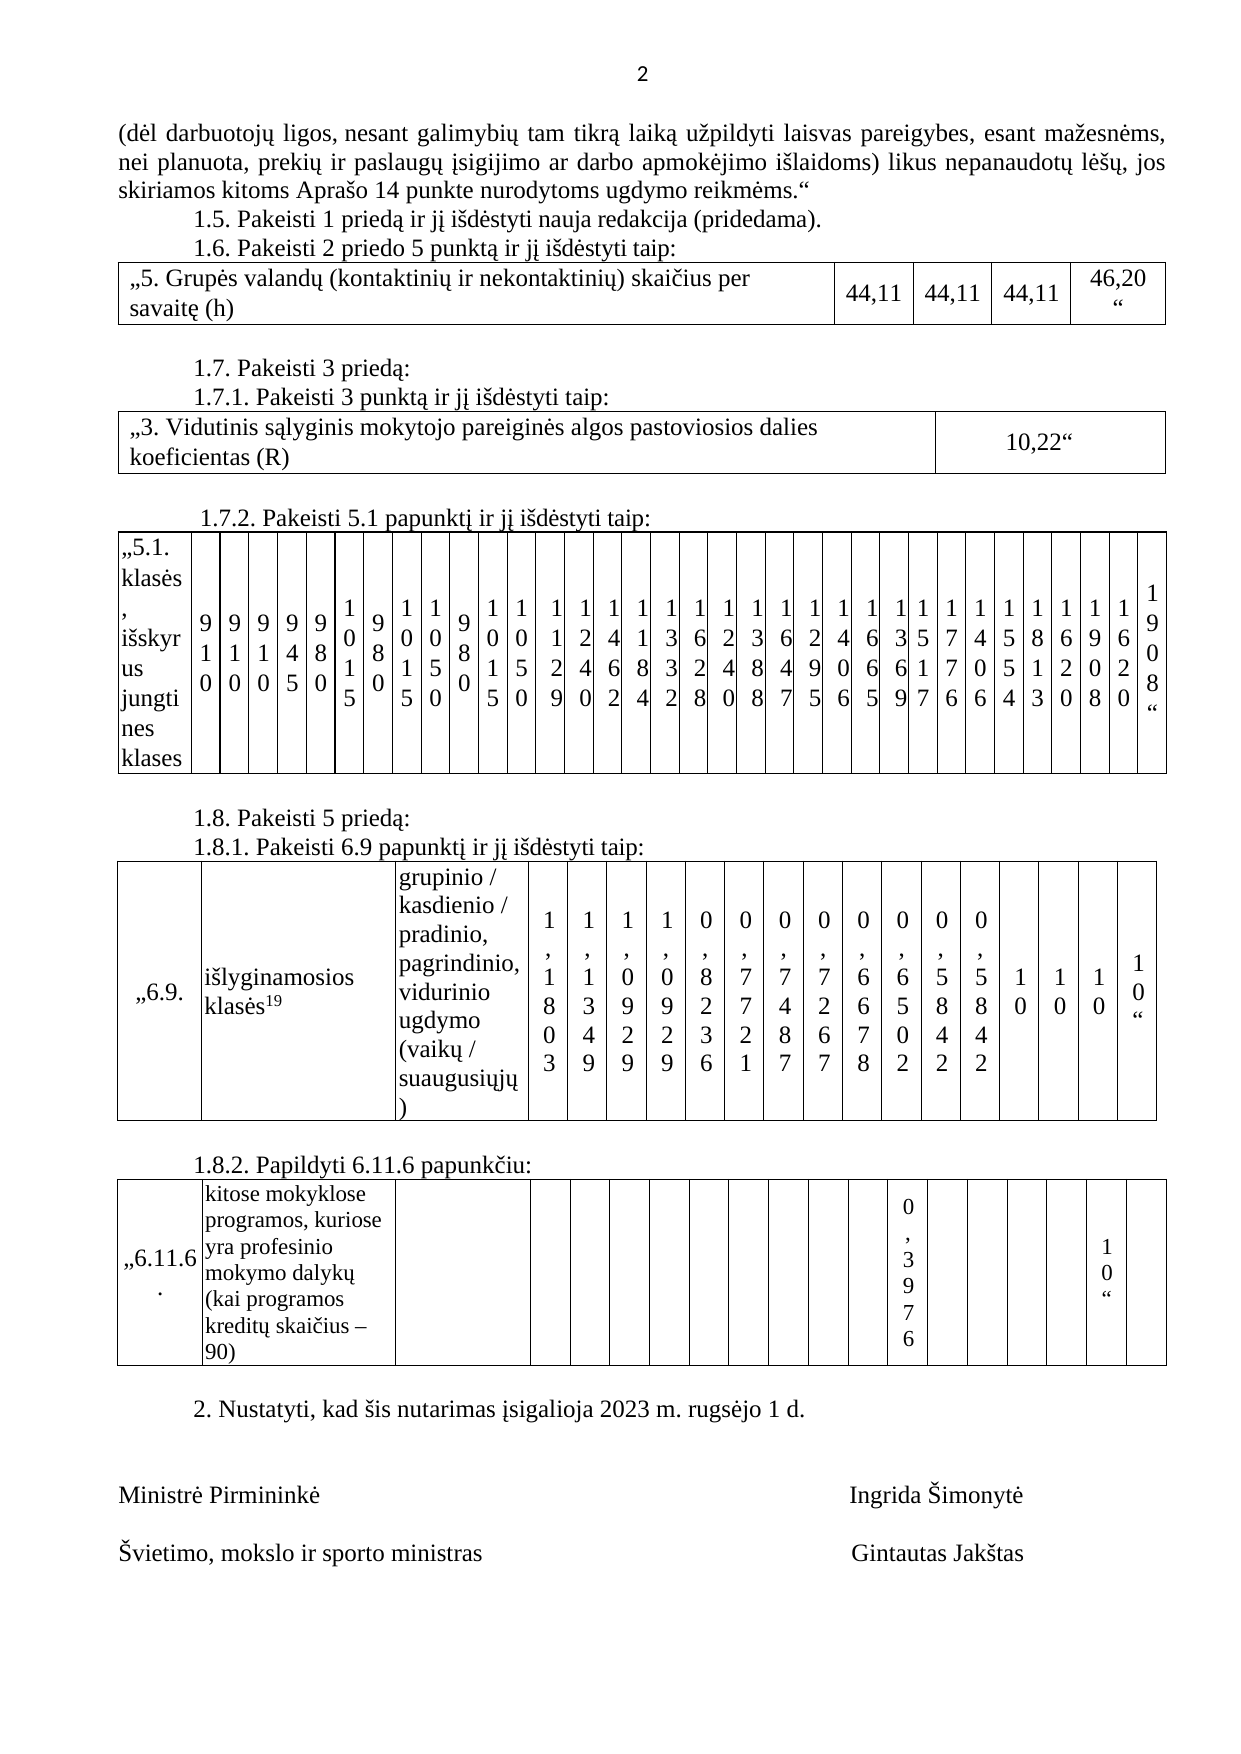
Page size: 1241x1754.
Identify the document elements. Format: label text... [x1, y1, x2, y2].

table_header [1008, 1180, 1046, 1364]
table_header 1908 [1081, 533, 1109, 773]
table_header 1462 [594, 533, 621, 773]
table_header 1240 [565, 533, 593, 773]
table_header 910 [192, 533, 219, 773]
table_header 1813 [1024, 533, 1051, 773]
table_header 0,7487 [764, 862, 803, 1120]
table_header 0,7267 [804, 862, 842, 1120]
table_header 1647 [766, 533, 793, 773]
text 1.5. Pakeisti 1 priedą ir jį išdėstyti nauja redakcija (pridedama). [118, 204, 1167, 233]
table_header 1620 [1110, 533, 1137, 773]
table_header 10 [1079, 862, 1117, 1120]
table_header [610, 1180, 649, 1364]
table_header [571, 1180, 609, 1364]
table_header išlyginamosios klasės19 [202, 862, 395, 1120]
table_header 1406 [966, 533, 994, 773]
table_header „6.11.6. [118, 1180, 202, 1364]
table_header „5.1. klasės, išskyrus jungtines klases [119, 533, 191, 773]
text (dėl darbuotojų ligos, nesant galimybių tam tikrą laiką užpildyti laisvas pareigybes, esant mažesnėms, nei planuota, prekių ir paslaugų įsigijimo ar darbo apmokėjimo išlaidoms) likus nepanaudotų lėšų, jos skiriamos kitoms Aprašo 14 punkte nurodytoms ugdymo reikmėms.“ [118, 118, 1167, 204]
table_header 0,3976 [888, 1180, 927, 1364]
table_header 0,6502 [882, 862, 921, 1120]
table_header 1388 [737, 533, 765, 773]
table_header 10“ [1087, 1180, 1126, 1364]
text Švietimo, mokslo ir sporto ministras Gintautas Jakštas [118, 1538, 1167, 1567]
table_header 1665 [852, 533, 879, 773]
table_header [729, 1180, 768, 1364]
table_header 44,11 [835, 263, 913, 324]
table_header 945 [278, 533, 306, 773]
table_header [1127, 1180, 1166, 1364]
table_header 980 [450, 533, 478, 773]
table_header 0,6678 [843, 862, 881, 1120]
text 1.7. Pakeisti 3 priedą: [118, 353, 1167, 382]
table_header 10“ [1118, 862, 1156, 1120]
table_header 0,5842 [922, 862, 960, 1120]
table_header 1908“ [1138, 533, 1166, 773]
table_header 44,11 [914, 263, 991, 324]
text 1.6. Pakeisti 2 priedo 5 punktą ir jį išdėstyti taip: [118, 233, 1167, 262]
table_header 1295 [794, 533, 822, 773]
table_header [396, 1180, 530, 1364]
text Ministrė Pirmininkė Ingrida Šimonytė [118, 1481, 1167, 1509]
table_header „6.9. [118, 862, 201, 1120]
table_header 1,0929 [607, 862, 646, 1120]
table_header 1332 [651, 533, 679, 773]
text 2. Nustatyti, kad šis nutarimas įsigalioja 2023 m. rugsėjo 1 d. [118, 1394, 1167, 1423]
table_header 1050 [422, 533, 449, 773]
table_header „5. Grupės valandų (kontaktinių ir nekontaktinių) skaičius per savaitę (h) [119, 263, 834, 324]
table_header grupinio / kasdienio / pradinio, pagrindinio, vidurinio ugdymo (vaikų / suaugusiųjų) [396, 862, 528, 1120]
table_header 1406 [823, 533, 851, 773]
table_header [849, 1180, 887, 1364]
table_header [650, 1180, 689, 1364]
table_header 1776 [938, 533, 965, 773]
table_header [531, 1180, 570, 1364]
table_header 980 [364, 533, 392, 773]
table_header 1554 [995, 533, 1023, 773]
text 1.8.2. Papildyti 6.11.6 papunkčiu: [118, 1150, 1167, 1179]
text 1.8.1. Pakeisti 6.9 papunktį ir jį išdėstyti taip: [118, 832, 1167, 861]
table_header 1,1349 [568, 862, 606, 1120]
table_header [769, 1180, 808, 1364]
table_header 10 [1000, 862, 1038, 1120]
table_header 1,1803 [529, 862, 567, 1120]
table_header [690, 1180, 728, 1364]
table_header 44,11 [992, 263, 1070, 324]
table_header 1184 [622, 533, 650, 773]
text 1.7.2. Pakeisti 5.1 papunktį ir jį išdėstyti taip: [118, 503, 1167, 531]
table_header 910 [249, 533, 277, 773]
table_header 1050 [508, 533, 535, 773]
table_header 1015 [336, 533, 363, 773]
table_header 1517 [909, 533, 937, 773]
table_header 1,0929 [647, 862, 685, 1120]
table_header 1620 [1052, 533, 1080, 773]
table_header 0,8236 [686, 862, 724, 1120]
table_header 910 [221, 533, 248, 773]
table_header [809, 1180, 848, 1364]
table_header 1240 [708, 533, 736, 773]
table_header 10 [1039, 862, 1078, 1120]
table_header kitose mokyklose programos, kuriose yra profesinio mokymo dalykų (kai programos kreditų skaičius – 90) [203, 1180, 395, 1364]
table_header 1015 [479, 533, 507, 773]
table_header 46,20 “ [1071, 263, 1165, 324]
table_header 0,7721 [725, 862, 763, 1120]
table_header 1369 [880, 533, 908, 773]
table_header [1047, 1180, 1086, 1364]
table_header 1628 [680, 533, 707, 773]
table_header 1129 [536, 533, 564, 773]
table_header 0,5842 [961, 862, 999, 1120]
table_header [968, 1180, 1007, 1364]
table_header 980 [307, 533, 334, 773]
table_header [928, 1180, 967, 1364]
text 1.7.1. Pakeisti 3 punktą ir jį išdėstyti taip: [118, 382, 1167, 411]
text 1.8. Pakeisti 5 priedą: [118, 803, 1167, 832]
table_header 1015 [393, 533, 421, 773]
table_header 10,22“ [936, 412, 1165, 473]
table_header „3. Vidutinis sąlyginis mokytojo pareiginės algos pastoviosios dalies koeficientas (R) [119, 412, 935, 473]
